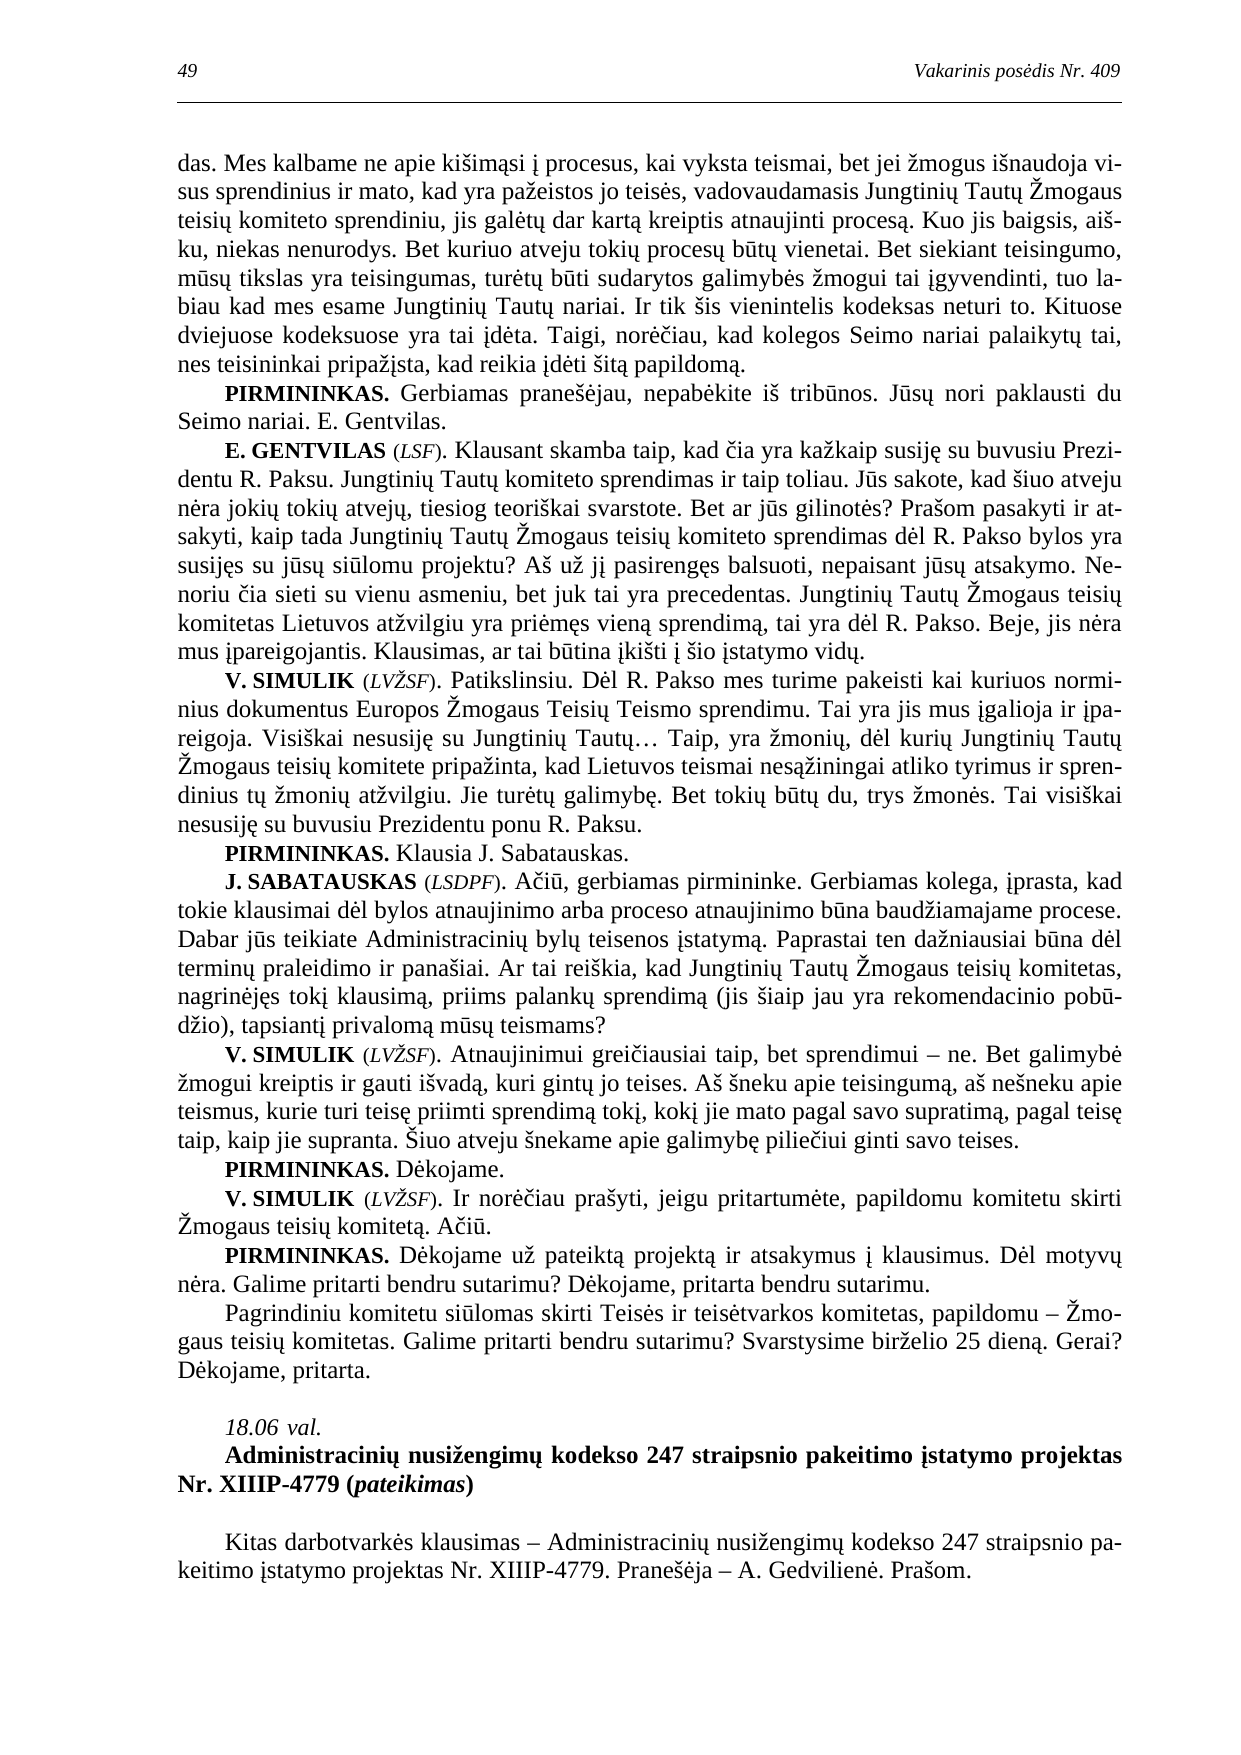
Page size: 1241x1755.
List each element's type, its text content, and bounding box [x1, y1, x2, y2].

text PIRMININKAS. Dė­ko­ja­me. [177, 1154, 1122, 1183]
text V. SIMULIK (LVŽSF). Ir no­rė­čiau pra­šy­ti, jei­gu pri­tar­tu­mė­te, pa­pil­do­mu ko­mi­te­tu skir­ti Žmo­gaus tei­sių ko­mi­te­tą. Ačiū. [177, 1183, 1122, 1240]
text E. GENTVILAS (LSF). Klau­sant skam­ba taip, kad čia yra kaž­kaip su­si­ję su bu­vu­siu Pre­zi­den­tu R. Pa­ksu. Jung­ti­nių Tau­tų ko­mi­te­to spren­di­mas ir taip to­liau. Jūs sa­ko­te, kad šiuo at­ve­ju nė­ra jo­kių to­kių at­ve­jų, tie­siog te­oriš­kai svars­to­te. Bet ar jūs gi­li­no­tės? Pra­šom pa­sa­ky­ti ir at­sa­ky­ti, kaip ta­da Jung­ti­nių Tau­tų Žmo­gaus tei­sių ko­mi­te­to spren­di­mas dėl R. Pa­kso by­los yra su­si­jęs su jū­sų siū­lo­mu pro­jek­tu? Aš už jį pa­si­ren­gęs bal­suo­ti, ne­pai­sant jū­sų at­sa­ky­mo. Ne­noriu čia sie­ti su vie­nu as­me­niu, bet juk tai yra pre­ce­den­tas. Jung­ti­nių Tau­tų Žmo­gaus tei­sių ko­mi­te­tas Lie­tu­vos at­žvil­giu yra pri­ėmęs vie­ną spren­di­mą, tai yra dėl R. Pa­kso. Be­je, jis nė­ra mus įpa­rei­go­jan­tis. Klau­si­mas, ar tai bū­ti­na įkiš­ti į šio įsta­ty­mo vi­dų. [177, 435, 1122, 665]
text Pa­grin­di­niu ko­mi­te­tu siū­lo­mas skir­ti Tei­sės ir tei­sėt­var­kos ko­mi­te­tas, pa­pil­do­mu – Žmo­gaus tei­sių ko­mi­te­tas. Ga­li­me pri­tar­ti ben­dru su­ta­ri­mu? Svars­ty­si­me bir­že­lio 25 die­ną. Ge­rai? Dė­ko­ja­me, pri­tar­ta. [177, 1298, 1122, 1384]
text PIRMININKAS. Dė­ko­ja­me už pa­teik­tą pro­jek­tą ir at­sa­ky­mus į klau­si­mus. Dėl mo­ty­vų nė­ra. Ga­li­me pri­tar­ti ben­dru su­ta­ri­mu? Dė­ko­ja­me, pri­tar­ta ben­dru su­ta­ri­mu. [177, 1240, 1122, 1298]
text PIRMININKAS. Klau­sia J. Sa­ba­taus­kas. [177, 838, 1122, 866]
text das. Mes kal­ba­me ne apie ki­ši­mą­si į pro­ce­sus, kai vyks­ta teis­mai, bet jei žmo­gus iš­naudoja vi­sus spren­di­nius ir ma­to, kad yra pa­žeis­tos jo tei­sės, va­do­vau­da­ma­sis Jung­ti­nių Tau­tų Žmo­gaus tei­sių ko­mi­te­to spren­di­niu, jis ga­lė­tų dar kar­tą kreip­tis at­nau­jin­ti pro­ce­są. Kuo jis baig­sis, aiš­ku, nie­kas ne­nu­ro­dys. Bet ku­riuo at­ve­ju to­kių pro­ce­sų bū­tų vie­ne­tai. Bet sie­kiant tei­sin­gu­mo, mū­sų tiks­las yra tei­sin­gu­mas, tu­rė­tų bū­ti su­da­ry­tos ga­li­my­bės žmo­gui tai įgy­ven­din­ti, tuo la­biau kad mes esa­me Jung­ti­nių Tau­tų na­riai. Ir tik šis vie­nin­te­lis ko­dek­sas ne­tu­ri to. Ki­tuo­se dvie­juo­se ko­dek­suo­se yra tai įdė­ta. Tai­gi, no­rė­čiau, kad ko­le­gos Sei­mo na­riai pa­lai­ky­tų tai, nes tei­si­nin­kai pri­pa­žįs­ta, kad rei­kia įdė­ti ši­tą pa­pil­do­mą. [177, 148, 1122, 378]
text J. SABATAUSKAS (LSDPF). Ačiū, ger­bia­mas pir­mi­nin­ke. Ger­bia­mas ko­le­ga, įpras­ta, kad to­kie klau­si­mai dėl by­los at­nau­ji­ni­mo ar­ba pro­ce­so at­nau­ji­ni­mo bū­na bau­džia­ma­ja­me pro­ce­se. Da­bar jūs tei­kia­te Ad­mi­nist­ra­ci­nių by­lų tei­se­nos įsta­ty­mą. Pa­pras­tai ten daž­niau­siai bū­na dėl ter­mi­nų pra­lei­di­mo ir pa­na­šiai. Ar tai reiš­kia, kad Jung­ti­nių Tau­tų Žmo­gaus tei­sių ko­mi­te­tas, nag­ri­nė­jęs to­kį klau­si­mą, pri­ims pa­lan­kų spren­di­mą (jis šiaip jau yra re­ko­men­da­ci­nio po­bū­džio), tap­sian­tį pri­va­lo­mą mū­sų teis­mams? [177, 866, 1122, 1039]
text PIRMININKAS. Ger­bia­mas pra­ne­šė­jau, ne­pa­bė­ki­te iš tri­bū­nos. Jū­sų no­ri pa­klaus­ti du Sei­mo na­riai. E. Gent­vi­las. [177, 378, 1122, 435]
text V. SIMULIK (LVŽSF). At­nau­ji­ni­mui grei­čiau­siai taip, bet spren­di­mui – ne. Bet ga­li­my­bė žmo­gui kreip­tis ir gau­ti iš­va­dą, ku­ri gin­tų jo tei­ses. Aš šne­ku apie tei­sin­gu­mą, aš neš­ne­ku apie teis­mus, ku­rie tu­ri tei­sę pri­im­ti spren­di­mą to­kį, ko­kį jie ma­to pa­gal sa­vo su­pra­ti­mą, pa­gal tei­sę taip, kaip jie su­pran­ta. Šiuo at­ve­ju šne­ka­me apie ga­li­my­bę pi­lie­čiui gin­ti sa­vo tei­ses. [177, 1039, 1122, 1154]
text Ki­tas dar­bo­tvarkės klau­si­mas – Ad­mi­nist­ra­ci­nių nu­si­žen­gi­mų ko­dek­so 247 straips­nio pa­kei­ti­mo įsta­ty­mo pro­jek­tas Nr. XIIIP-4779. Pra­ne­šė­ja – A. Ged­vi­lie­nė. Pra­šom. [177, 1527, 1122, 1584]
text V. SIMULIK (LVŽSF). Pa­tiks­lin­siu. Dėl R. Pa­kso mes tu­ri­me pa­keis­ti kai ku­riuos nor­mi­nius do­ku­men­tus Eu­ro­pos Žmo­gaus Tei­sių Teis­mo spren­di­mu. Tai yra jis mus įga­lio­ja ir įpa­rei­go­ja. Vi­siš­kai ne­su­si­ję su Jung­ti­nių Tau­tų… Taip, yra žmo­nių, dėl ku­rių Jung­ti­nių Tau­tų Žmo­gaus tei­sių ko­mi­te­te pri­pa­žin­ta, kad Lie­tu­vos teis­mai ne­są­ži­nin­gai at­li­ko ty­ri­mus ir spren­di­nius tų žmo­nių at­žvil­giu. Jie tu­rė­tų ga­li­my­bę. Bet to­kių bū­tų du, trys žmo­nės. Tai vi­siš­kai ne­su­si­ję su bu­vu­siu Pre­zi­den­tu po­nu R. Pa­ksu. [177, 665, 1122, 838]
text 18.06 val. [224, 1413, 1122, 1440]
text Ad­mi­nist­ra­ci­nių nu­si­žen­gi­mų ko­dek­so 247 straips­nio pa­kei­ti­mo įsta­ty­mo pro­jek­tas Nr. XIIIP-4779 (pa­tei­ki­mas) [177, 1440, 1122, 1498]
